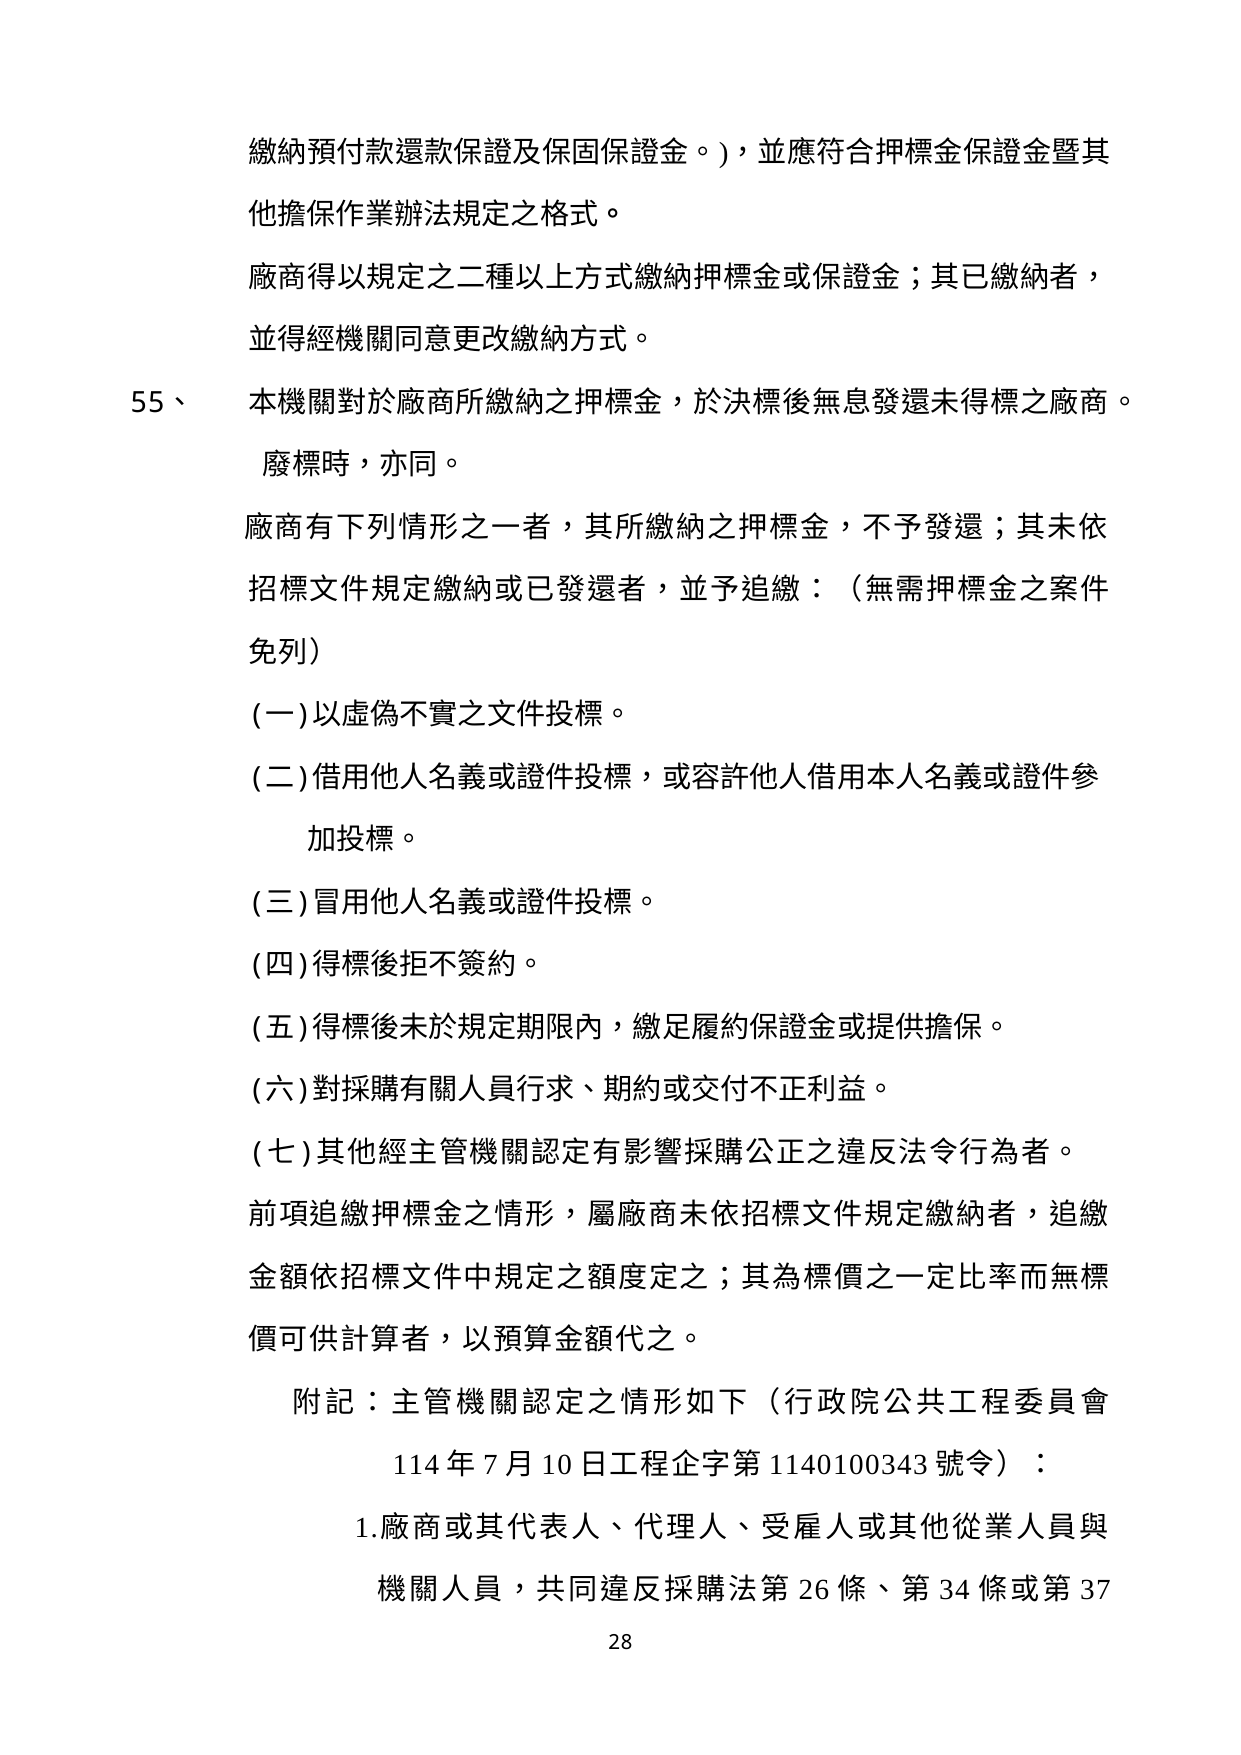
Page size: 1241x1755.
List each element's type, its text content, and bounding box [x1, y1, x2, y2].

text (三)冒用他人名義或證件投標。 [248, 858, 1110, 920]
text 前項追繳押標金之情形，屬廠商未依招標文件規定繳納者，追繳金額依招標文件中規定之額度定之；其為標價之一定比率而無標價可供計算者，以預算金額代之。 [248, 1170, 1110, 1358]
list 本機關對於廠商所繳納之押標金，於決標後無息發還未得標之廠商。 廢標時，亦同。 [130, 358, 1110, 483]
text (六)對採購有關人員行求、期約或交付不正利益。 [248, 1045, 1110, 1108]
text 附記：主管機關認定之情形如下（行政院公共工程委員會114年7月10日工程企字第1140100343號令）： [292, 1358, 1110, 1483]
text (七)其他經主管機關認定有影響採購公正之違反法令行為者。 [248, 1108, 1110, 1170]
text (一)以虛偽不實之文件投標。 [248, 670, 1110, 733]
text 1.廠商或其代表人、代理人、受雇人或其他從業人員與機關人員，共同違反採購法第26條、第34條或第37 [354, 1483, 1110, 1608]
text (四)得標後拒不簽約。 [248, 920, 1110, 983]
text (五)得標後未於規定期限內，繳足履約保證金或提供擔保。 [248, 983, 1110, 1045]
list 繳納預付款還款保證及保固保證金。)，並應符合押標金保證金暨其他擔保作業辦法規定之格式。 [130, 108, 1110, 233]
text 廠商有下列情形之一者，其所繳納之押標金，不予發還；其未依招標文件規定繳納或已發還者，並予追繳：（無需押標金之案件免列） [244, 483, 1110, 670]
text 廠商得以規定之二種以上方式繳納押標金或保證金；其已繳納者，並得經機關同意更改繳納方式。 [248, 233, 1110, 358]
text (二)借用他人名義或證件投標，或容許他人借用本人名義或證件參加投標。 [248, 733, 1110, 858]
